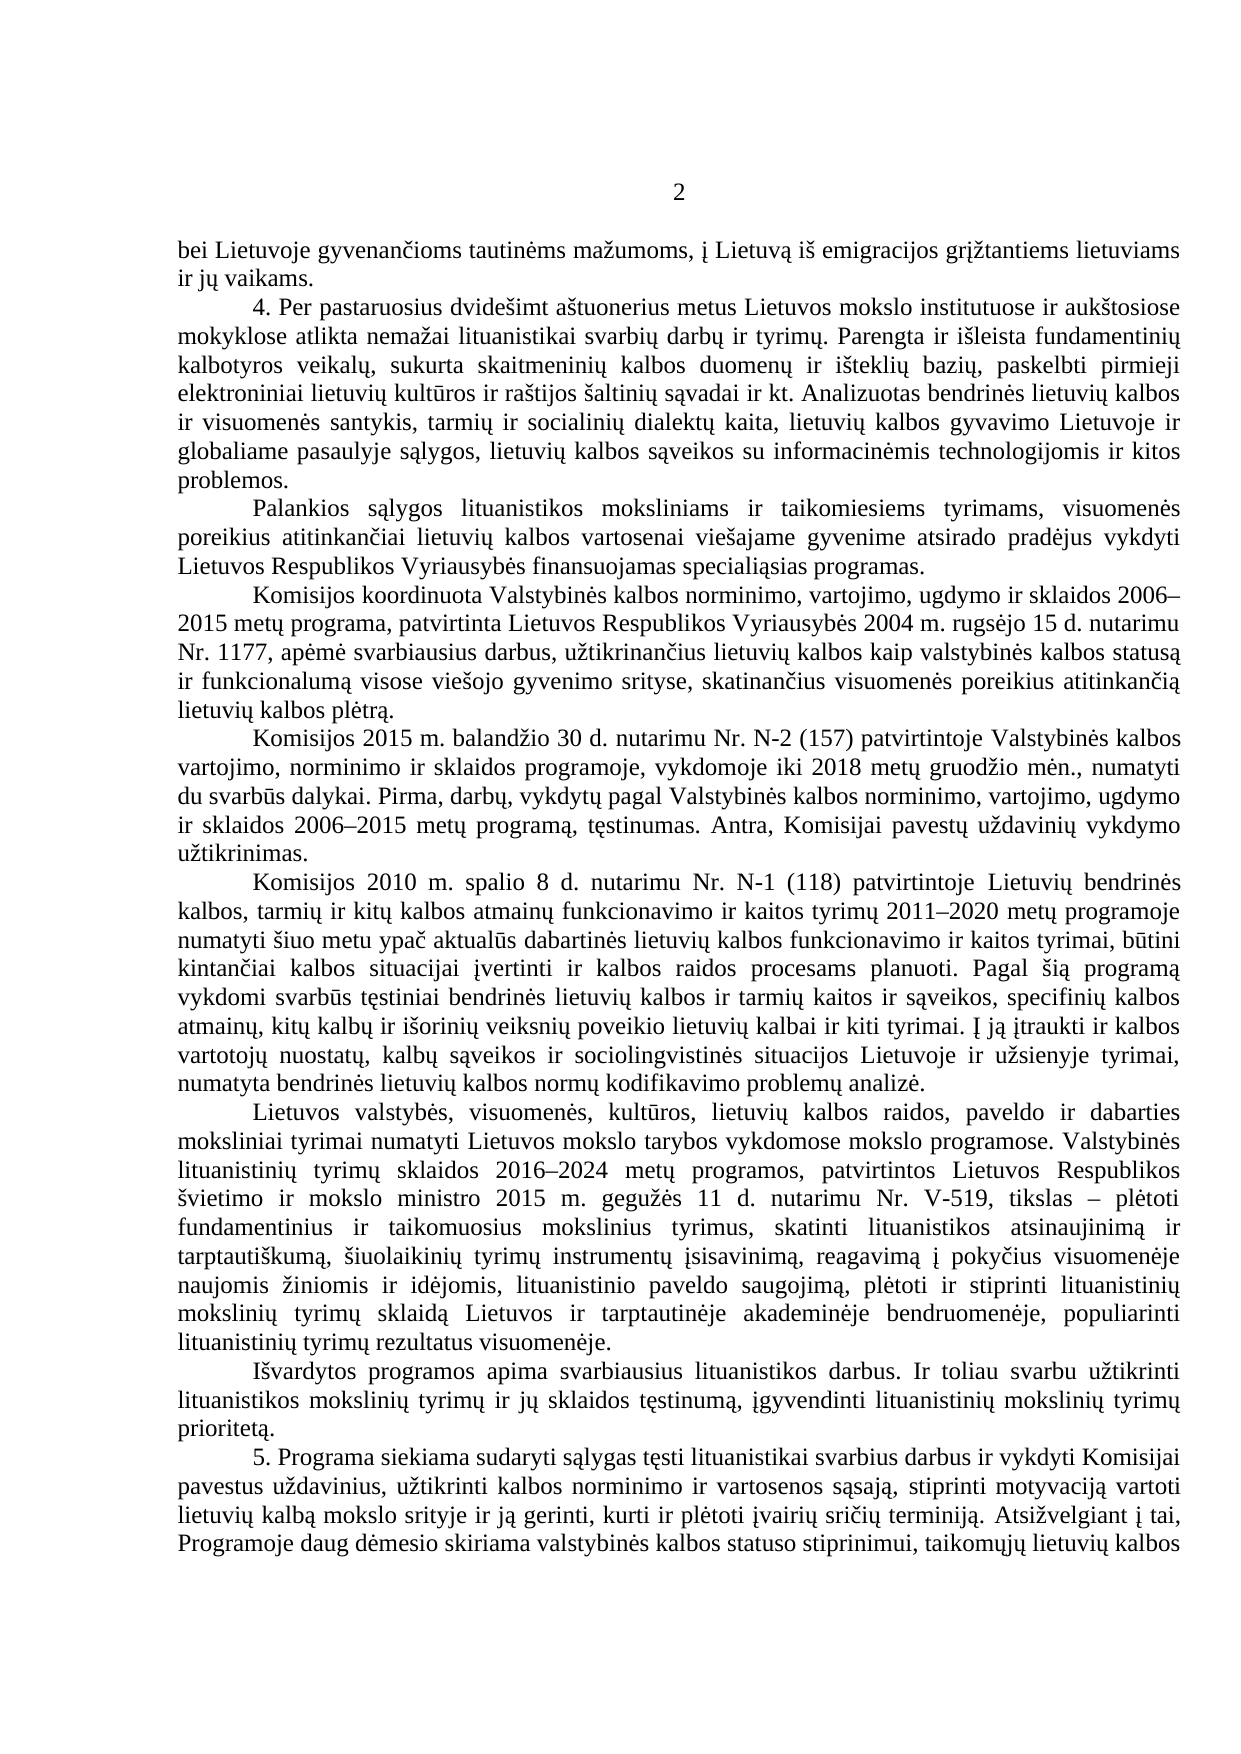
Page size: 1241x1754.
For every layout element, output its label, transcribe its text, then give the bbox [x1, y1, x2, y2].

text bei Lietuvoje gyvenančioms tautinėms mažumoms, į Lietuvą iš emigracijos grįžtantiems lietuviams ir jų vaikams. [177, 235, 1181, 292]
text 4. Per pastaruosius dvidešimt aštuonerius metus Lietuvos mokslo institutuose ir aukštosiose mokyklose atlikta nemažai lituanistikai svarbių darbų ir tyrimų. Parengta ir išleista fundamentinių kalbotyros veikalų, sukurta skaitmeninių kalbos duomenų ir išteklių bazių, paskelbti pirmieji elektroniniai lietuvių kultūros ir raštijos šaltinių sąvadai ir kt. Analizuotas bendrinės lietuvių kalbos ir visuomenės santykis, tarmių ir socialinių dialektų kaita, lietuvių kalbos gyvavimo Lietuvoje ir globaliame pasaulyje sąlygos, lietuvių kalbos sąveikos su informacinėmis technologijomis ir kitos problemos. [177, 292, 1181, 493]
text Komisijos 2015 m. balandžio 30 d. nutarimu Nr. N-2 (157) patvirtintoje Valstybinės kalbos vartojimo, norminimo ir sklaidos programoje, vykdomoje iki 2018 metų gruodžio mėn., numatyti du svarbūs dalykai. Pirma, darbų, vykdytų pagal Valstybinės kalbos norminimo, vartojimo, ugdymo ir sklaidos 2006–2015 metų programą, tęstinumas. Antra, Komisijai pavestų uždavinių vykdymo užtikrinimas. [177, 723, 1181, 867]
text Komisijos koordinuota Valstybinės kalbos norminimo, vartojimo, ugdymo ir sklaidos 2006–2015 metų programa, patvirtinta Lietuvos Respublikos Vyriausybės 2004 m. rugsėjo 15 d. nutarimu Nr. 1177, apėmė svarbiausius darbus, užtikrinančius lietuvių kalbos kaip valstybinės kalbos statusą ir funkcionalumą visose viešojo gyvenimo srityse, skatinančius visuomenės poreikius atitinkančią lietuvių kalbos plėtrą. [177, 580, 1181, 723]
text Palankios sąlygos lituanistikos moksliniams ir taikomiesiems tyrimams, visuomenės poreikius atitinkančiai lietuvių kalbos vartosenai viešajame gyvenime atsirado pradėjus vykdyti Lietuvos Respublikos Vyriausybės finansuojamas specialiąsias programas. [177, 493, 1181, 580]
text Komisijos 2010 m. spalio 8 d. nutarimu Nr. N-1 (118) patvirtintoje Lietuvių bendrinės kalbos, tarmių ir kitų kalbos atmainų funkcionavimo ir kaitos tyrimų 2011–2020 metų programoje numatyti šiuo metu ypač aktualūs dabartinės lietuvių kalbos funkcionavimo ir kaitos tyrimai, būtini kintančiai kalbos situacijai įvertinti ir kalbos raidos procesams planuoti. Pagal šią programą vykdomi svarbūs tęstiniai bendrinės lietuvių kalbos ir tarmių kaitos ir sąveikos, specifinių kalbos atmainų, kitų kalbų ir išorinių veiksnių poveikio lietuvių kalbai ir kiti tyrimai. Į ją įtraukti ir kalbos vartotojų nuostatų, kalbų sąveikos ir sociolingvistinės situacijos Lietuvoje ir užsienyje tyrimai, numatyta bendrinės lietuvių kalbos normų kodifikavimo problemų analizė. [177, 867, 1181, 1097]
text 5. Programa siekiama sudaryti sąlygas tęsti lituanistikai svarbius darbus ir vykdyti Komisijai pavestus uždavinius, užtikrinti kalbos norminimo ir vartosenos sąsają, stiprinti motyvaciją vartoti lietuvių kalbą mokslo srityje ir ją gerinti, kurti ir plėtoti įvairių sričių terminiją. Atsižvelgiant į tai, Programoje daug dėmesio skiriama valstybinės kalbos statuso stiprinimui, taikomųjų lietuvių kalbos [177, 1442, 1181, 1557]
text Išvardytos programos apima svarbiausius lituanistikos darbus. Ir toliau svarbu užtikrinti lituanistikos mokslinių tyrimų ir jų sklaidos tęstinumą, įgyvendinti lituanistinių mokslinių tyrimų prioritetą. [177, 1356, 1181, 1442]
text Lietuvos valstybės, visuomenės, kultūros, lietuvių kalbos raidos, paveldo ir dabarties moksliniai tyrimai numatyti Lietuvos mokslo tarybos vykdomose mokslo programose. Valstybinės lituanistinių tyrimų sklaidos 2016–2024 metų programos, patvirtintos Lietuvos Respublikos švietimo ir mokslo ministro 2015 m. gegužės 11 d. nutarimu Nr. V-519, tikslas – plėtoti fundamentinius ir taikomuosius mokslinius tyrimus, skatinti lituanistikos atsinaujinimą ir tarptautiškumą, šiuolaikinių tyrimų instrumentų įsisavinimą, reagavimą į pokyčius visuomenėje naujomis žiniomis ir idėjomis, lituanistinio paveldo saugojimą, plėtoti ir stiprinti lituanistinių mokslinių tyrimų sklaidą Lietuvos ir tarptautinėje akademinėje bendruomenėje, populiarinti lituanistinių tyrimų rezultatus visuomenėje. [177, 1097, 1181, 1356]
